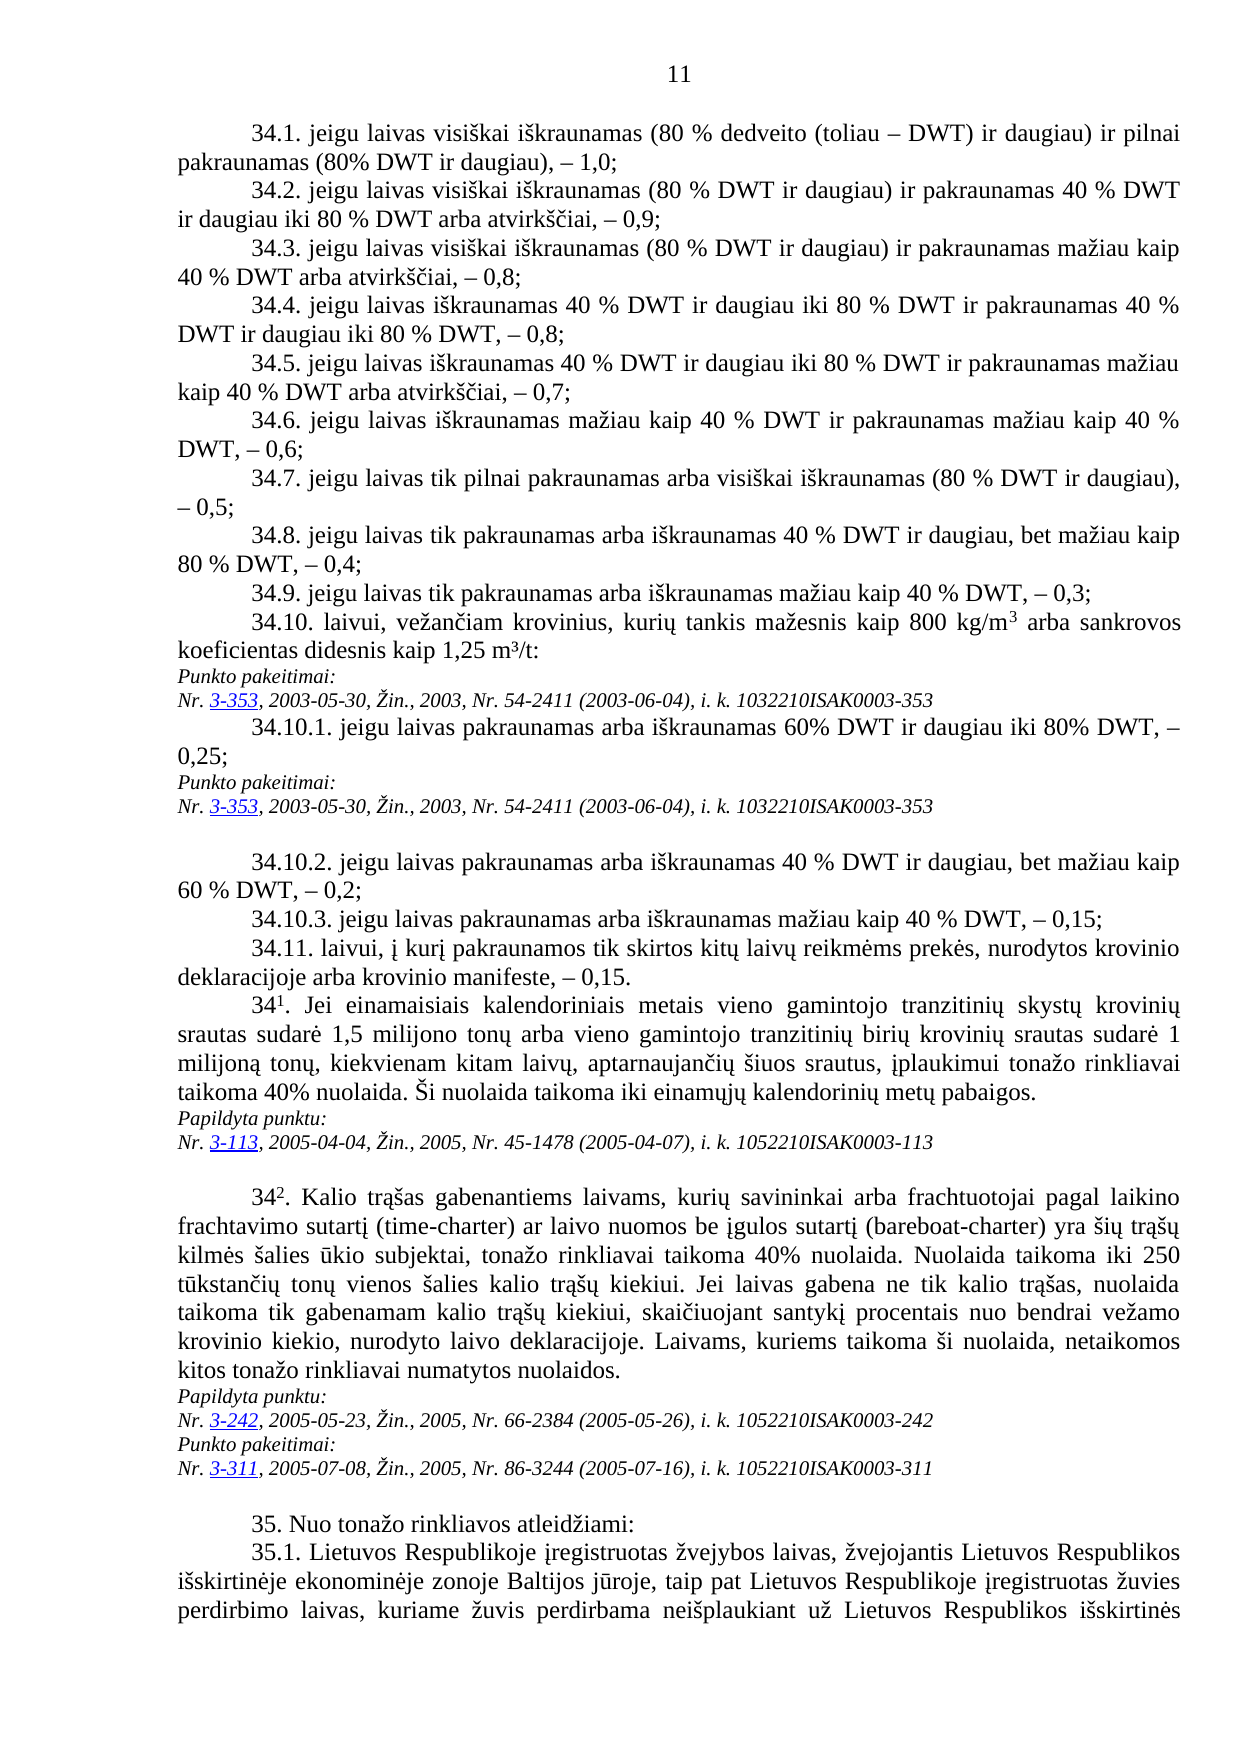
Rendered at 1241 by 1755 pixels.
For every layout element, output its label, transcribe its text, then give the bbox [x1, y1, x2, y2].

text 34.6. jeigu laivas iškraunamas mažiau kaip 40 % DWT ir pakraunamas mažiau kaip 40 % DWT, – 0,6; [177, 406, 1181, 463]
text Punkto pakeitimai: [177, 1432, 1181, 1456]
text 34.9. jeigu laivas tik pakraunamas arba iškraunamas mažiau kaip 40 % DWT, – 0,3; [177, 578, 1181, 607]
text 342. Kalio trąšas gabenantiems laivams, kurių savininkai arba frachtuotojai pagal laikino frachtavimo sutartį (time-charter) ar laivo nuomos be įgulos sutartį (bareboat-charter) yra šių trąšų kilmės šalies ūkio subjektai, tonažo rinkliavai taikoma 40% nuolaida. Nuolaida taikoma iki 250 tūkstančių tonų vienos šalies kalio trąšų kiekiui. Jei laivas gabena ne tik kalio trąšas, nuolaida taikoma tik gabenamam kalio trąšų kiekiui, skaičiuojant santykį procentais nuo bendrai vežamo krovinio kiekio, nurodyto laivo deklaracijoje. Laivams, kuriems taikoma ši nuolaida, netaikomos kitos tonažo rinkliavai numatytos nuolaidos. [177, 1182, 1181, 1384]
text Nr. 3-242, 2005-05-23, Žin., 2005, Nr. 66-2384 (2005-05-26), i. k. 1052210ISAK0003-242 [177, 1408, 1181, 1432]
text 341. Jei einamaisiais kalendoriniais metais vieno gamintojo tranzitinių skystų krovinių srautas sudarė 1,5 milijono tonų arba vieno gamintojo tranzitinių birių krovinių srautas sudarė 1 milijoną tonų, kiekvienam kitam laivų, aptarnaujančių šiuos srautus, įplaukimui tonažo rinkliavai taikoma 40% nuolaida. Ši nuolaida taikoma iki einamųjų kalendorinių metų pabaigos. [177, 991, 1181, 1106]
text Papildyta punktu: [177, 1106, 1181, 1130]
text 34.7. jeigu laivas tik pilnai pakraunamas arba visiškai iškraunamas (80 % DWT ir daugiau), – 0,5; [177, 463, 1181, 521]
text 34.1. jeigu laivas visiškai iškraunamas (80 % dedveito (toliau – DWT) ir daugiau) ir pilnai pakraunamas (80% DWT ir daugiau), – 1,0; [177, 118, 1181, 176]
text 35. Nuo tonažo rinkliavos atleidžiami: [177, 1509, 1181, 1537]
text Nr. 3-353, 2003-05-30, Žin., 2003, Nr. 54-2411 (2003-06-04), i. k. 1032210ISAK0003-353 [177, 688, 1181, 712]
text Papildyta punktu: [177, 1384, 1181, 1408]
text Nr. 3-113, 2005-04-04, Žin., 2005, Nr. 45-1478 (2005-04-07), i. k. 1052210ISAK0003-113 [177, 1130, 1181, 1154]
text 34.10.3. jeigu laivas pakraunamas arba iškraunamas mažiau kaip 40 % DWT, – 0,15; [177, 904, 1181, 933]
text 34.8. jeigu laivas tik pakraunamas arba iškraunamas 40 % DWT ir daugiau, bet mažiau kaip 80 % DWT, – 0,4; [177, 521, 1181, 578]
text Nr. 3-353, 2003-05-30, Žin., 2003, Nr. 54-2411 (2003-06-04), i. k. 1032210ISAK0003-353 [177, 794, 1181, 818]
text Nr. 3-311, 2005-07-08, Žin., 2005, Nr. 86-3244 (2005-07-16), i. k. 1052210ISAK0003-311 [177, 1456, 1181, 1480]
text 35.1. Lietuvos Respublikoje įregistruotas žvejybos laivas, žvejojantis Lietuvos Respublikos išskirtinėje ekonominėje zonoje Baltijos jūroje, taip pat Lietuvos Respublikoje įregistruotas žuvies perdirbimo laivas, kuriame žuvis perdirbama neišplaukiant už Lietuvos Respublikos išskirtinės [177, 1537, 1181, 1624]
text 34.10. laivui, vežančiam krovinius, kurių tankis mažesnis kaip 800 kg/m3 arba sankrovos koeficientas didesnis kaip 1,25 m³/t: [177, 607, 1181, 664]
text 34.10.2. jeigu laivas pakraunamas arba iškraunamas 40 % DWT ir daugiau, bet mažiau kaip 60 % DWT, – 0,2; [177, 847, 1181, 904]
text 34.2. jeigu laivas visiškai iškraunamas (80 % DWT ir daugiau) ir pakraunamas 40 % DWT ir daugiau iki 80 % DWT arba atvirkščiai, – 0,9; [177, 176, 1181, 233]
text 34.3. jeigu laivas visiškai iškraunamas (80 % DWT ir daugiau) ir pakraunamas mažiau kaip 40 % DWT arba atvirkščiai, – 0,8; [177, 233, 1181, 291]
text Punkto pakeitimai: [177, 770, 1181, 794]
text 34.11. laivui, į kurį pakraunamos tik skirtos kitų laivų reikmėms prekės, nurodytos krovinio deklaracijoje arba krovinio manifeste, – 0,15. [177, 933, 1181, 991]
text 34.4. jeigu laivas iškraunamas 40 % DWT ir daugiau iki 80 % DWT ir pakraunamas 40 % DWT ir daugiau iki 80 % DWT, – 0,8; [177, 291, 1181, 348]
text Punkto pakeitimai: [177, 664, 1181, 688]
text 34.10.1. jeigu laivas pakraunamas arba iškraunamas 60% DWT ir daugiau iki 80% DWT, – 0,25; [177, 712, 1181, 770]
text 34.5. jeigu laivas iškraunamas 40 % DWT ir daugiau iki 80 % DWT ir pakraunamas mažiau kaip 40 % DWT arba atvirkščiai, – 0,7; [177, 348, 1181, 406]
